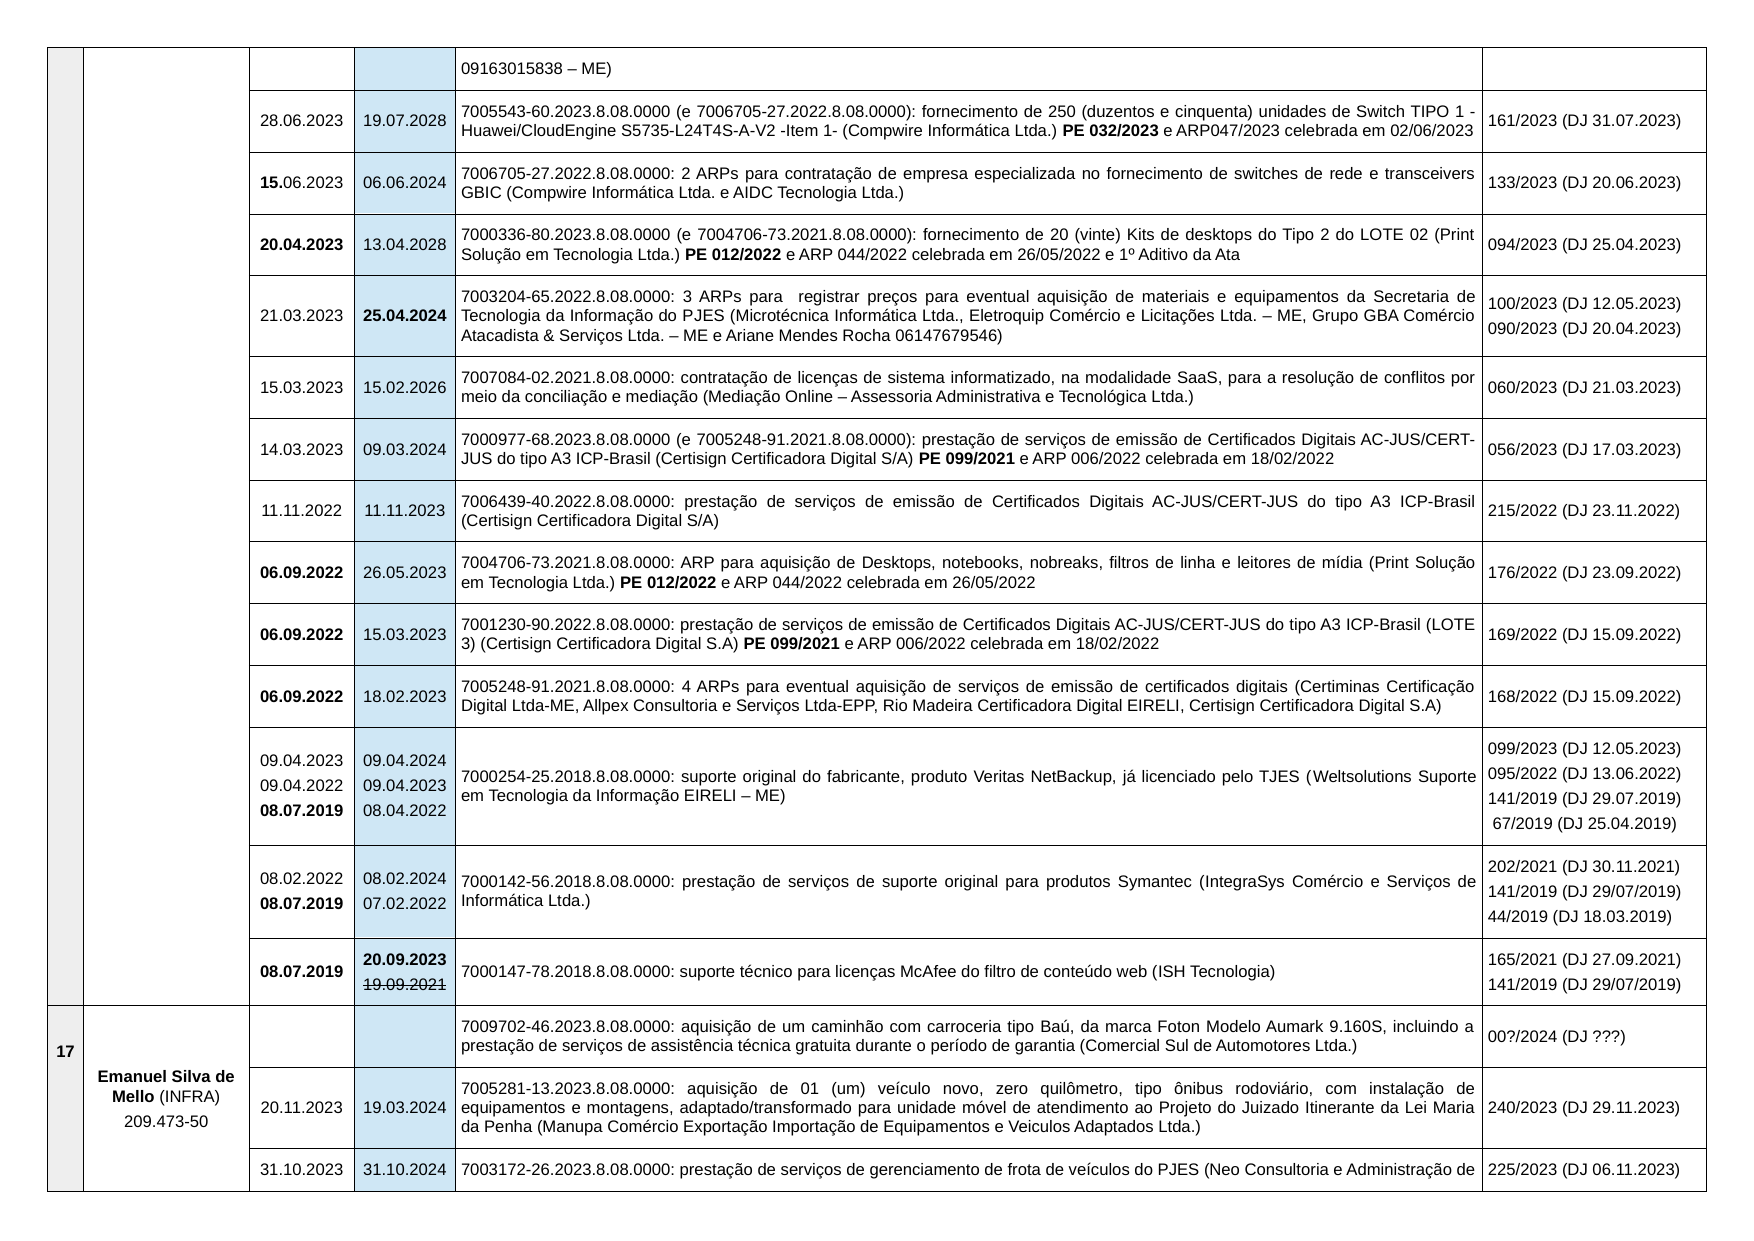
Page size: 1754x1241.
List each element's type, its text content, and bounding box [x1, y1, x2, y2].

table_cell 225/2023 (DJ 06.11.2023) [1483, 1149, 1706, 1191]
table_cell 15.06.2023 [250, 153, 354, 213]
table_cell 15.02.2026 [355, 357, 455, 418]
table_cell 14.03.2023 [250, 419, 354, 480]
table_cell 08.02.2024 07.02.2022 [355, 846, 455, 937]
table_cell 09.04.2024 09.04.2023 08.04.2022 [355, 728, 455, 845]
table_cell 00?/2024 (DJ ???) [1483, 1006, 1706, 1067]
table_cell 19.07.2028 [355, 91, 455, 152]
table_cell 20.11.2023 [250, 1068, 354, 1148]
table_cell 165/2021 (DJ 27.09.2021) 141/2019 (DJ 29/07/2019) [1483, 939, 1706, 1005]
table_cell 215/2022 (DJ 23.11.2022) [1483, 481, 1706, 541]
table_cell 09.04.2023 09.04.2022 08.07.2019 [250, 728, 354, 845]
table_cell 099/2023 (DJ 12.05.2023) 095/2022 (DJ 13.06.2022) 141/2019 (DJ 29.07.2019) 67/2019 (DJ 25.04.2019) [1483, 728, 1706, 845]
table_cell 7006705-27.2022.8.08.0000: 2 ARPs para contratação de empresa especializada no fornecimento de switches de rede e transceivers GBIC (Compwire Informática Ltda. e AIDC Tecnologia Ltda.) [456, 153, 1482, 213]
table_cell 7005248-91.2021.8.08.0000: 4 ARPs para eventual aquisição de serviços de emissão de certificados digitais (Certiminas Certificação Digital Ltda-ME, Allpex Consultoria e Serviços Ltda-EPP, Rio Madeira Certificadora Digital EIRELI, Certisign Certificadora Digital S.A) [456, 666, 1482, 727]
table_cell 7004706-73.2021.8.08.0000: ARP para aquisição de Desktops, notebooks, nobreaks, filtros de linha e leitores de mídia (Print Solução em Tecnologia Ltda.) PE 012/2022 e ARP 044/2022 celebrada em 26/05/2022 [456, 542, 1482, 603]
table_cell 11.11.2022 [250, 481, 354, 541]
table_cell 056/2023 (DJ 17.03.2023) [1483, 419, 1706, 480]
table_cell 7000977-68.2023.8.08.0000 (e 7005248-91.2021.8.08.0000): prestação de serviços de emissão de Certificados Digitais AC-JUS/CERT-JUS do tipo A3 ICP-Brasil (Certisign Certificadora Digital S/A) PE 099/2021 e ARP 006/2022 celebrada em 18/02/2022 [456, 419, 1482, 480]
table_cell 094/2023 (DJ 25.04.2023) [1483, 215, 1706, 275]
table_cell 15.03.2023 [250, 357, 354, 418]
table_cell [250, 48, 354, 90]
table_cell 7009702-46.2023.8.08.0000: aquisição de um caminhão com carroceria tipo Baú, da marca Foton Modelo Aumark 9.160S, incluindo a prestação de serviços de assistência técnica gratuita durante o período de garantia (Comercial Sul de Automotores Ltda.) [456, 1006, 1482, 1067]
table_cell 169/2022 (DJ 15.09.2022) [1483, 604, 1706, 665]
table_cell 7000147-78.2018.8.08.0000: suporte técnico para licenças McAfee do filtro de conteúdo web (ISH Tecnologia) [456, 939, 1482, 1005]
table_cell 20.09.2023 19.09.2021 [355, 939, 455, 1005]
table_cell 161/2023 (DJ 31.07.2023) [1483, 91, 1706, 152]
table_cell 7003172-26.2023.8.08.0000: prestação de serviços de gerenciamento de frota de veículos do PJES (Neo Consultoria e Administração de [456, 1149, 1482, 1191]
table_cell 7006439-40.2022.8.08.0000: prestação de serviços de emissão de Certificados Digitais AC-JUS/CERT-JUS do tipo A3 ICP-Brasil (Certisign Certificadora Digital S/A) [456, 481, 1482, 541]
table_cell 09.03.2024 [355, 419, 455, 480]
table_cell 06.06.2024 [355, 153, 455, 213]
table_cell 060/2023 (DJ 21.03.2023) [1483, 357, 1706, 418]
table_cell 06.09.2022 [250, 604, 354, 665]
table_cell 7005281-13.2023.8.08.0000: aquisição de 01 (um) veículo novo, zero quilômetro, tipo ônibus rodoviário, com instalação de equipamentos e montagens, adaptado/transformado para unidade móvel de atendimento ao Projeto do Juizado Itinerante da Lei Maria da Penha (Manupa Comércio Exportação Importação de Equipamentos e Veiculos Adaptados Ltda.) [456, 1068, 1482, 1148]
table_cell 09163015838 – ME) [456, 48, 1482, 90]
table_cell [48, 48, 83, 1005]
table_cell Emanuel Silva de Mello (INFRA) 209.473-50 [84, 1006, 249, 1191]
table_cell 18.02.2023 [355, 666, 455, 727]
table_cell 19.03.2024 [355, 1068, 455, 1148]
table_cell 28.06.2023 [250, 91, 354, 152]
table_cell 7003204-65.2022.8.08.0000: 3 ARPs para registrar preços para eventual aquisição de materiais e equipamentos da Secretaria de Tecnologia da Informação do PJES (Microtécnica Informática Ltda., Eletroquip Comércio e Licitações Ltda. – ME, Grupo GBA Comércio Atacadista & Serviços Ltda. – ME e Ariane Mendes Rocha 06147679546) [456, 276, 1482, 356]
table_cell 25.04.2024 [355, 276, 455, 356]
table_cell 176/2022 (DJ 23.09.2022) [1483, 542, 1706, 603]
table_cell 240/2023 (DJ 29.11.2023) [1483, 1068, 1706, 1148]
table_cell 15.03.2023 [355, 604, 455, 665]
table_cell 06.09.2022 [250, 542, 354, 603]
table_cell 21.03.2023 [250, 276, 354, 356]
table_cell [84, 48, 249, 1005]
table_cell 31.10.2024 [355, 1149, 455, 1191]
table_cell 202/2021 (DJ 30.11.2021) 141/2019 (DJ 29/07/2019) 44/2019 (DJ 18.03.2019) [1483, 846, 1706, 937]
table_cell 100/2023 (DJ 12.05.2023) 090/2023 (DJ 20.04.2023) [1483, 276, 1706, 356]
table_cell 31.10.2023 [250, 1149, 354, 1191]
table_cell 26.05.2023 [355, 542, 455, 603]
table_cell 7000336-80.2023.8.08.0000 (e 7004706-73.2021.8.08.0000): fornecimento de 20 (vinte) Kits de desktops do Tipo 2 do LOTE 02 (Print Solução em Tecnologia Ltda.) PE 012/2022 e ARP 044/2022 celebrada em 26/05/2022 e 1º Aditivo da Ata [456, 215, 1482, 275]
table_cell [355, 1006, 455, 1067]
table_cell [250, 1006, 354, 1067]
table_cell [1483, 48, 1706, 90]
table_cell 7000142-56.2018.8.08.0000: prestação de serviços de suporte original para produtos Symantec (IntegraSys Comércio e Serviços de Informática Ltda.) [456, 846, 1482, 937]
table_cell 7001230-90.2022.8.08.0000: prestação de serviços de emissão de Certificados Digitais AC-JUS/CERT-JUS do tipo A3 ICP-Brasil (LOTE 3) (Certisign Certificadora Digital S.A) PE 099/2021 e ARP 006/2022 celebrada em 18/02/2022 [456, 604, 1482, 665]
table_cell 20.04.2023 [250, 215, 354, 275]
table_cell 08.07.2019 [250, 939, 354, 1005]
table_cell 133/2023 (DJ 20.06.2023) [1483, 153, 1706, 213]
table_cell 7007084-02.2021.8.08.0000: contratação de licenças de sistema informatizado, na modalidade SaaS, para a resolução de conflitos por meio da conciliação e mediação (Mediação Online – Assessoria Administrativa e Tecnológica Ltda.) [456, 357, 1482, 418]
table_cell 13.04.2028 [355, 215, 455, 275]
table_cell 7000254-25.2018.8.08.0000: suporte original do fabricante, produto Veritas NetBackup, já licenciado pelo TJES (Weltsolutions Suporte em Tecnologia da Informação EIRELI – ME) [456, 728, 1482, 845]
table_cell 06.09.2022 [250, 666, 354, 727]
table_cell 08.02.2022 08.07.2019 [250, 846, 354, 937]
table_cell 11.11.2023 [355, 481, 455, 541]
table_cell [355, 48, 455, 90]
table_cell 17 [48, 1006, 83, 1191]
table_cell 168/2022 (DJ 15.09.2022) [1483, 666, 1706, 727]
table_cell 7005543-60.2023.8.08.0000 (e 7006705-27.2022.8.08.0000): fornecimento de 250 (duzentos e cinquenta) unidades de Switch TIPO 1 - Huawei/CloudEngine S5735-L24T4S-A-V2 -Item 1- (Compwire Informática Ltda.) PE 032/2023 e ARP047/2023 celebrada em 02/06/2023 [456, 91, 1482, 152]
